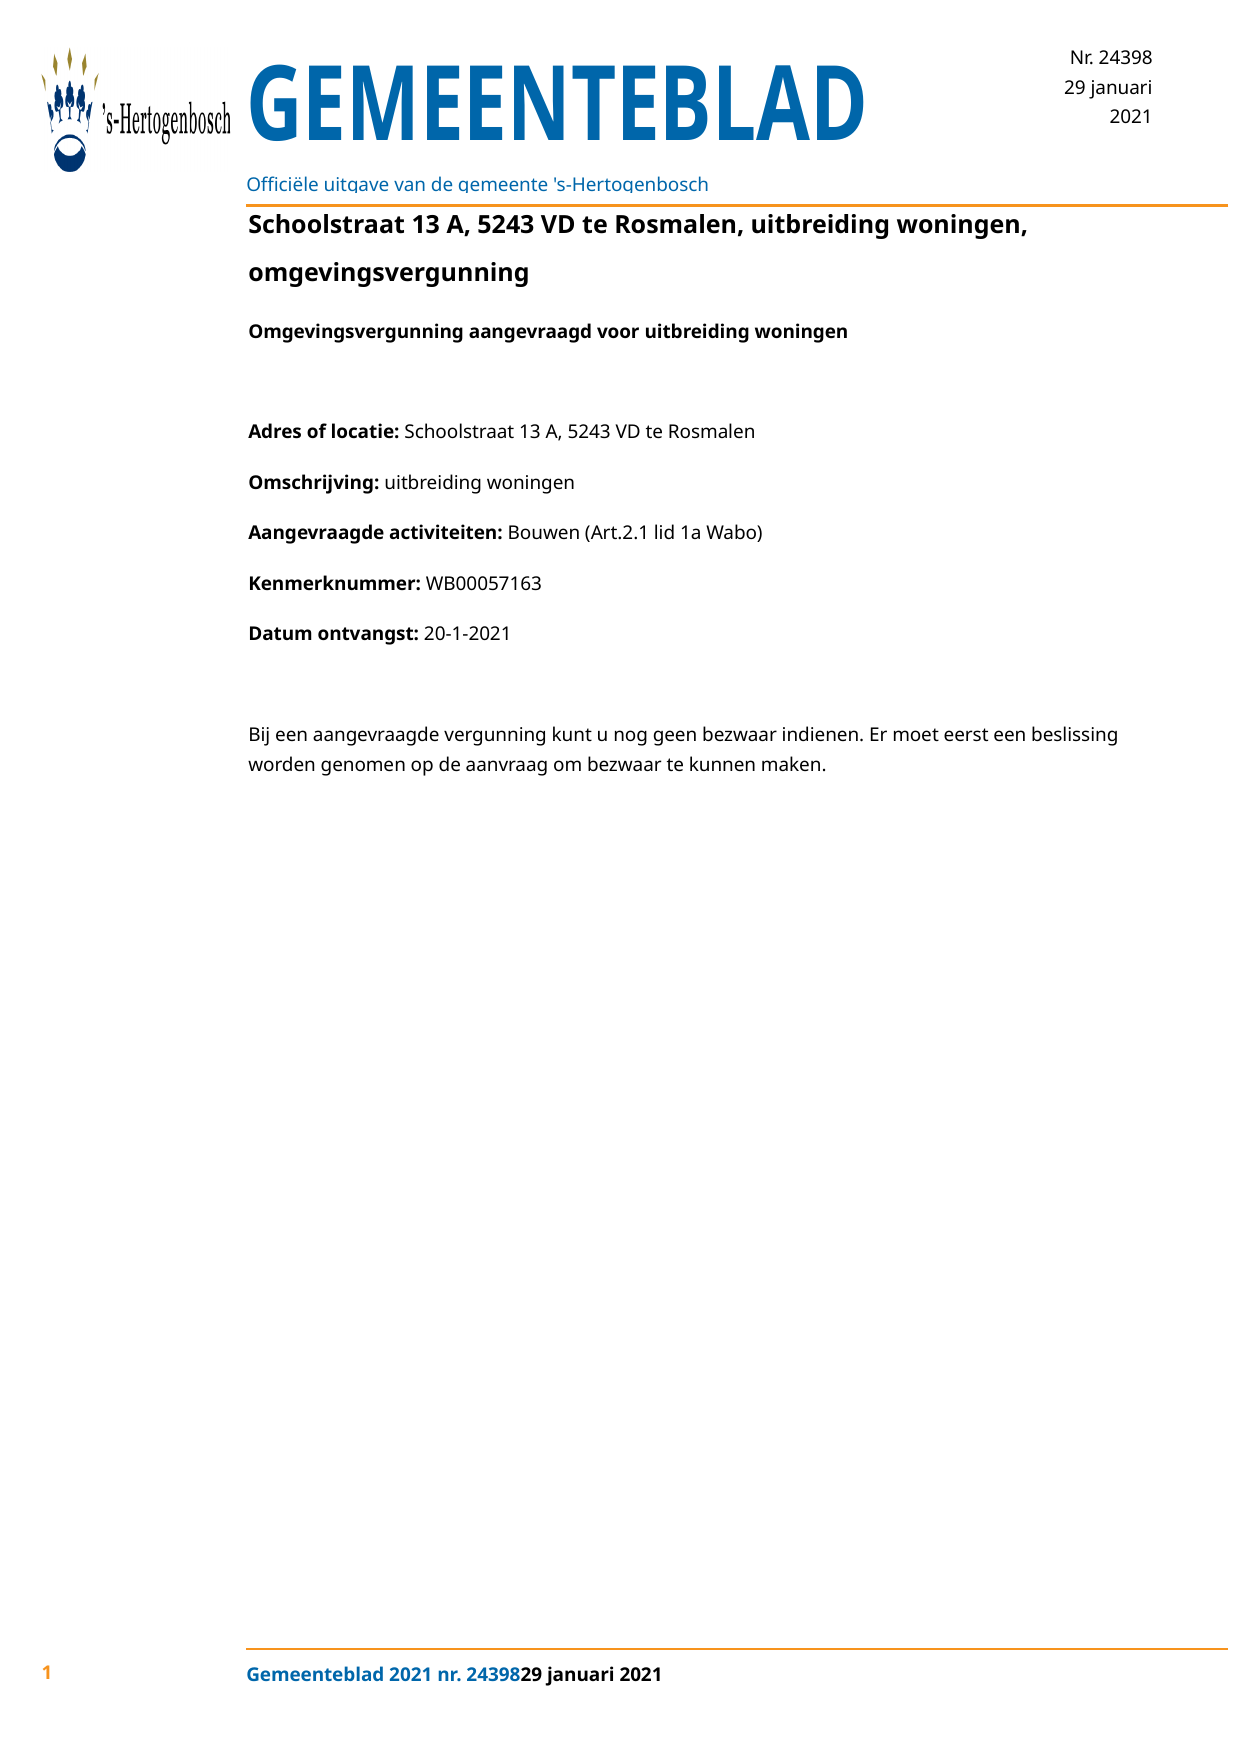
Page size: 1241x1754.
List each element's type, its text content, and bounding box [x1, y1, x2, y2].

text Omschrijving: uitbreiding woningen [248, 469, 1152, 495]
picture [41, 47, 231, 172]
text Datum ontvangst: 20-1-2021 [248, 620, 1152, 646]
text Aangevraagde activiteiten: Bouwen (Art.2.1 lid 1a Wabo) [248, 519, 1152, 545]
text Schoolstraat 13 A, 5243 VD te Rosmalen, uitbreiding woningen, omgevingsvergunning [248, 207, 1152, 288]
text Omgevingsvergunning aangevraagd voor uitbreiding woningen [248, 318, 1152, 344]
text Bij een aangevraagde vergunning kunt u nog geen bezwaar indienen. Er moet eerst een beslissing worden genomen op de aanvraag om bezwaar te kunnen maken. [248, 721, 1152, 777]
text Kenmerknummer: WB00057163 [248, 570, 1152, 596]
text Adres of locatie: Schoolstraat 13 A, 5243 VD te Rosmalen [248, 419, 1152, 444]
